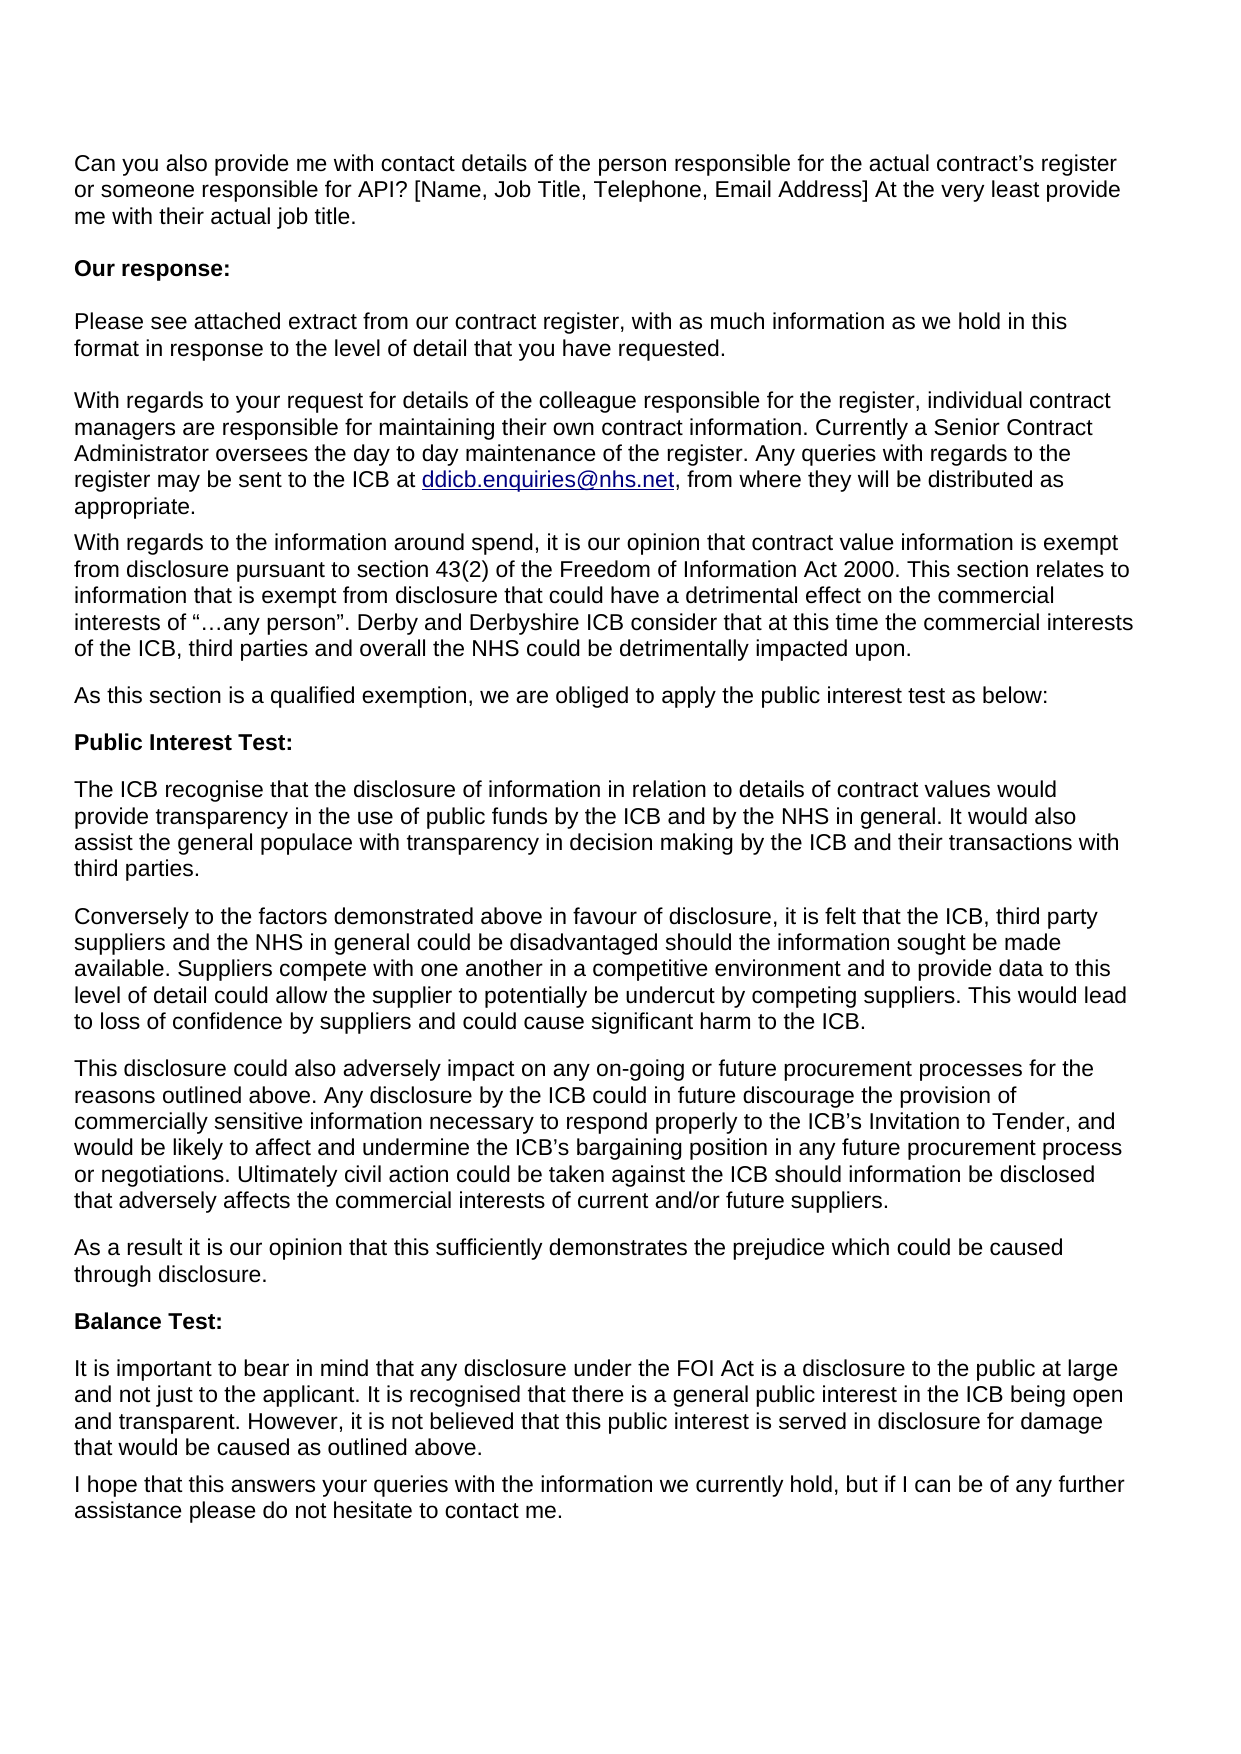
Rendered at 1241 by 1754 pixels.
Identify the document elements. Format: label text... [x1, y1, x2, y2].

text With regards to your request for details of the colleague responsible for the register, individual contract managers are responsible for maintaining their own contract information. Currently a Senior Contract Administrator oversees the day to day maintenance of the register. Any queries with regards to the register may be sent to the ICB at ddicb.enquiries@nhs.net, from where they will be distributed as appropriate. [74, 387, 1137, 519]
text This disclosure could also adversely impact on any on-going or future procurement processes for the reasons outlined above. Any disclosure by the ICB could in future discourage the provision of commercially sensitive information necessary to respond properly to the ICB’s Invitation to Tender, and would be likely to affect and undermine the ICB’s bargaining position in any future procurement process or negotiations. Ultimately civil action could be taken against the ICB should information be disclosed that adversely affects the commercial interests of current and/or future suppliers. [74, 1055, 1137, 1213]
text Public Interest Test: [74, 729, 1137, 756]
text Please see attached extract from our contract register, with as much information as we hold in this format in response to the level of detail that you have requested. [74, 308, 1137, 361]
text As a result it is our opinion that this sufficiently demonstrates the prejudice which could be caused through disclosure. [74, 1234, 1137, 1287]
text It is important to bear in mind that any disclosure under the FOI Act is a disclosure to the public at large and not just to the applicant. It is recognised that there is a general public interest in the ICB being open and transparent. However, it is not believed that this public interest is served in disclosure for damage that would be caused as outlined above. [74, 1355, 1137, 1460]
text Our response: [74, 255, 1137, 282]
text Can you also provide me with contact details of the person responsible for the actual contract’s register or someone responsible for API? [Name, Job Title, Telephone, Email Address] At the very least provide me with their actual job title. [74, 150, 1137, 229]
text Balance Test: [74, 1308, 1137, 1334]
text As this section is a qualified exemption, we are obliged to apply the public interest test as below: [74, 682, 1137, 708]
text With regards to the information around spend, it is our opinion that contract value information is exempt from disclosure pursuant to section 43(2) of the Freedom of Information Act 2000. This section relates to information that is exempt from disclosure that could have a detrimental effect on the commercial interests of “…any person”. Derby and Derbyshire ICB consider that at this time the commercial interests of the ICB, third parties and overall the NHS could be detrimentally impacted upon. [74, 529, 1137, 661]
text I hope that this answers your queries with the information we currently hold, but if I can be of any further assistance please do not hesitate to contact me. [74, 1471, 1137, 1523]
text Conversely to the factors demonstrated above in favour of disclosure, it is felt that the ICB, third party suppliers and the NHS in general could be disadvantaged should the information sought be made available. Suppliers compete with one another in a competitive environment and to provide data to this level of detail could allow the supplier to potentially be undercut by competing suppliers. This would lead to loss of confidence by suppliers and could cause significant harm to the ICB. [74, 903, 1137, 1034]
text The ICB recognise that the disclosure of information in relation to details of contract values would provide transparency in the use of public funds by the ICB and by the NHS in general. It would also assist the general populace with transparency in decision making by the ICB and their transactions with third parties. [74, 776, 1137, 882]
